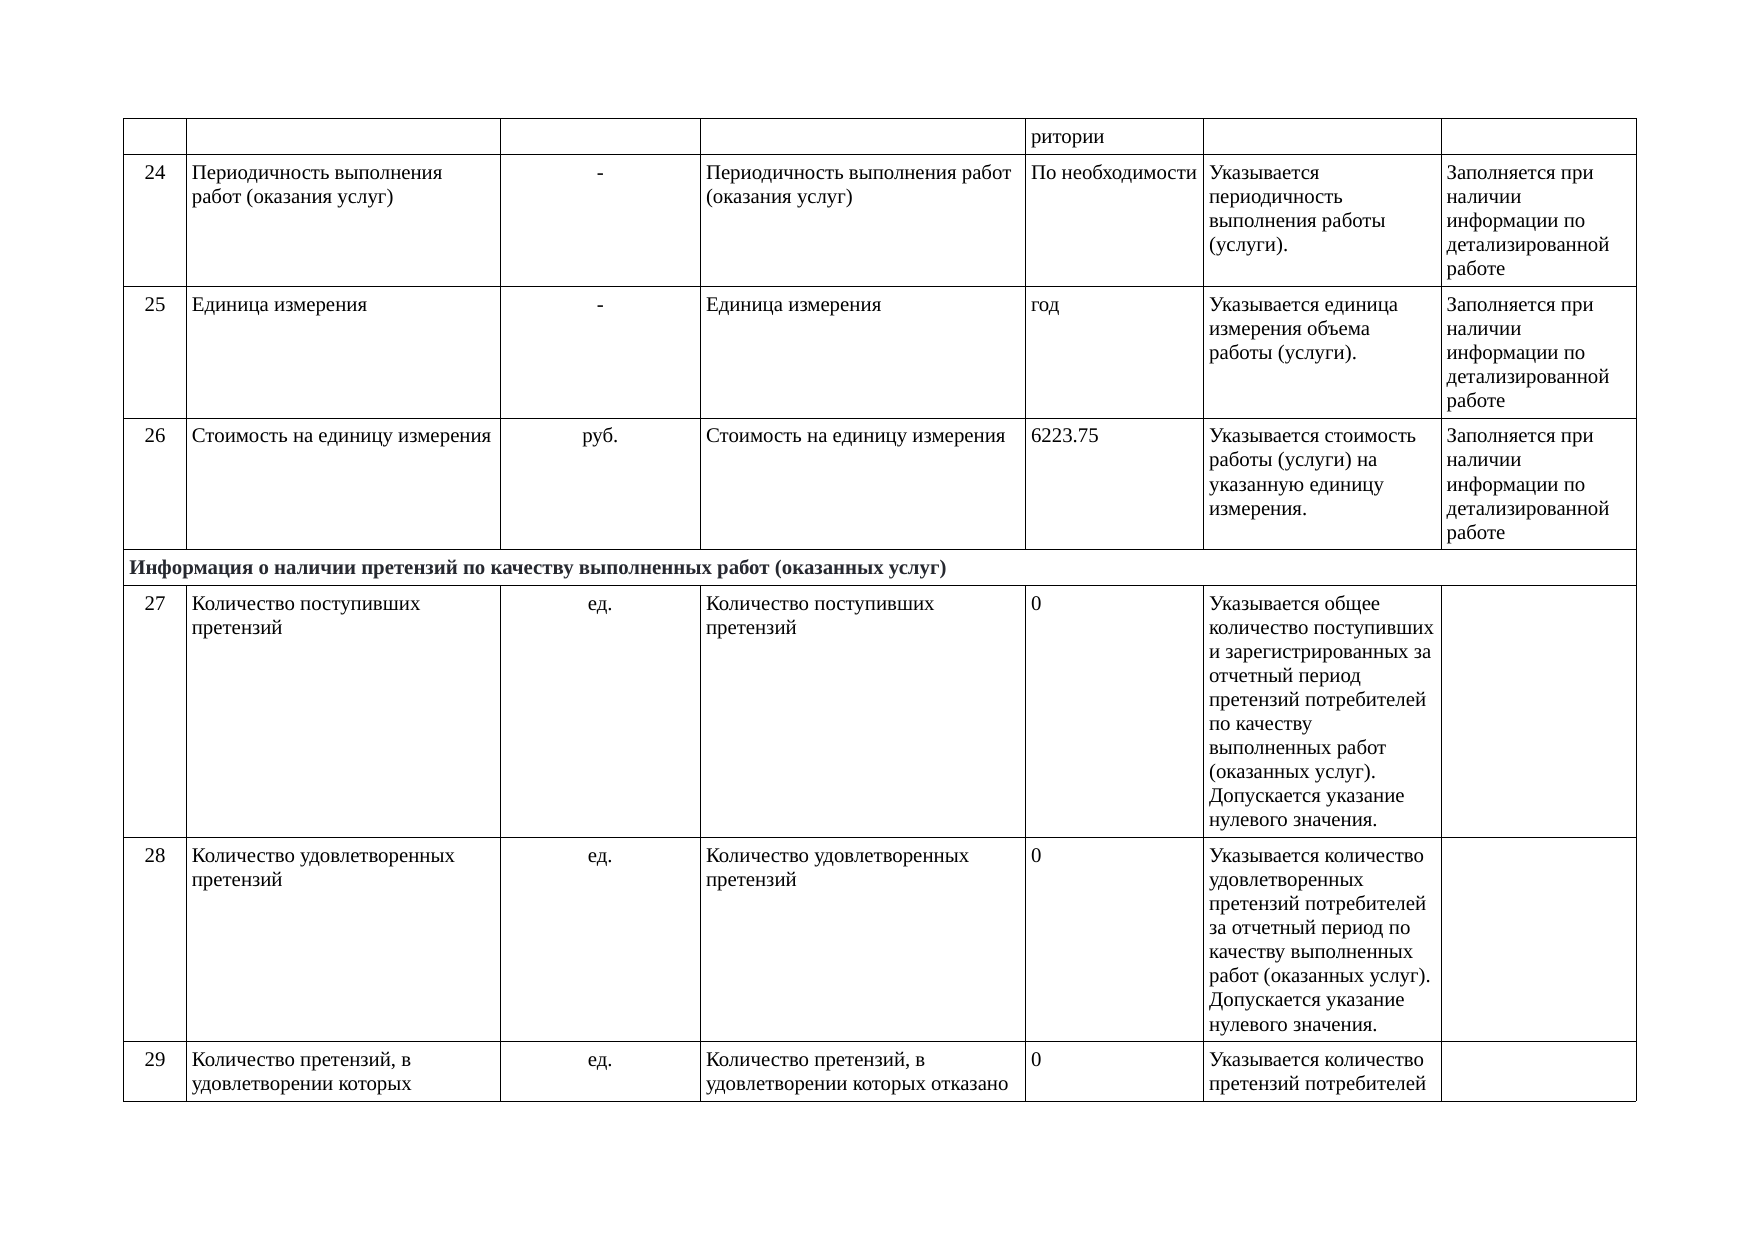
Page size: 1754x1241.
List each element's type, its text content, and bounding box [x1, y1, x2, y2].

table_cell Заполняется при наличии информации по детализированной работе [1442, 419, 1636, 549]
table_cell Указывается периодичность выполнения работы (услуги). [1204, 155, 1441, 286]
table_cell ед. [501, 1042, 700, 1101]
table_cell 25 [124, 287, 186, 417]
table_cell Периодичность выполнения работ (оказания услуг) [701, 155, 1025, 286]
table_cell 6223,75 [1026, 419, 1203, 549]
table_cell Стоимость на единицу измерения [187, 419, 500, 549]
table_cell 0 [1026, 1042, 1203, 1101]
table_cell - [501, 155, 700, 286]
table_cell [1442, 586, 1636, 837]
table_cell Количество поступивших претензий [701, 586, 1025, 837]
table_cell Количество удовлетворенных претензий [701, 838, 1025, 1041]
table_cell Количество поступивших претензий [187, 586, 500, 837]
table_cell По необходимости [1026, 155, 1203, 286]
table_cell [1442, 119, 1636, 154]
table_cell год [1026, 287, 1203, 417]
table_cell руб. [501, 419, 700, 549]
table_cell Заполняется при наличии информации по детализированной работе [1442, 287, 1636, 417]
table_cell 0 [1026, 838, 1203, 1041]
table_cell - [501, 287, 700, 417]
table_cell 27 [124, 586, 186, 837]
table_cell Указывается количество удовлетворенных претензий потребителей за отчетный период по качеству выполненных работ (оказанных услуг). Допускается указание нулевого значения. [1204, 838, 1441, 1041]
table_cell [1442, 838, 1636, 1041]
table_cell 29 [124, 1042, 186, 1101]
table_cell 28 [124, 838, 186, 1041]
table_cell 26 [124, 419, 186, 549]
table_cell Количество претензий, в удовлетворении которых [187, 1042, 500, 1101]
table_cell Указывается количество претензий потребителей [1204, 1042, 1441, 1101]
table_cell Указывается единица измерения объема работы (услуги). [1204, 287, 1441, 417]
table_cell [1204, 119, 1441, 154]
table_cell [1442, 1042, 1636, 1101]
table_cell [124, 119, 186, 154]
table_cell - [501, 119, 700, 154]
table_cell ед. [501, 838, 700, 1041]
table_cell Единица измерения [701, 287, 1025, 417]
table_cell ритории [1026, 119, 1203, 154]
table_cell 24 [124, 155, 186, 286]
table_cell [187, 119, 500, 154]
table_cell Указывается общее количество поступивших и зарегистрированных за отчетный период претензий потребителей по качеству выполненных работ (оказанных услуг). Допускается указание нулевого значения. [1204, 586, 1441, 837]
table_cell Единица измерения [187, 287, 500, 417]
table_cell Периодичность выполнения работ (оказания услуг) [187, 155, 500, 286]
table_cell Количество удовлетворенных претензий [187, 838, 500, 1041]
table_cell Указывается стоимость работы (услуги) на указанную единицу измерения. [1204, 419, 1441, 549]
table_cell [701, 119, 1025, 154]
table_cell 0 [1026, 586, 1203, 837]
table_cell Стоимость на единицу измерения [701, 419, 1025, 549]
table_cell ед. [501, 586, 700, 837]
table_cell Информация о наличии претензий по качеству выполненных работ (оказанных услуг) [124, 550, 1636, 585]
table_cell Количество претензий, в удовлетворении которых отказано [701, 1042, 1025, 1101]
table_cell Заполняется при наличии информации по детализированной работе [1442, 155, 1636, 286]
